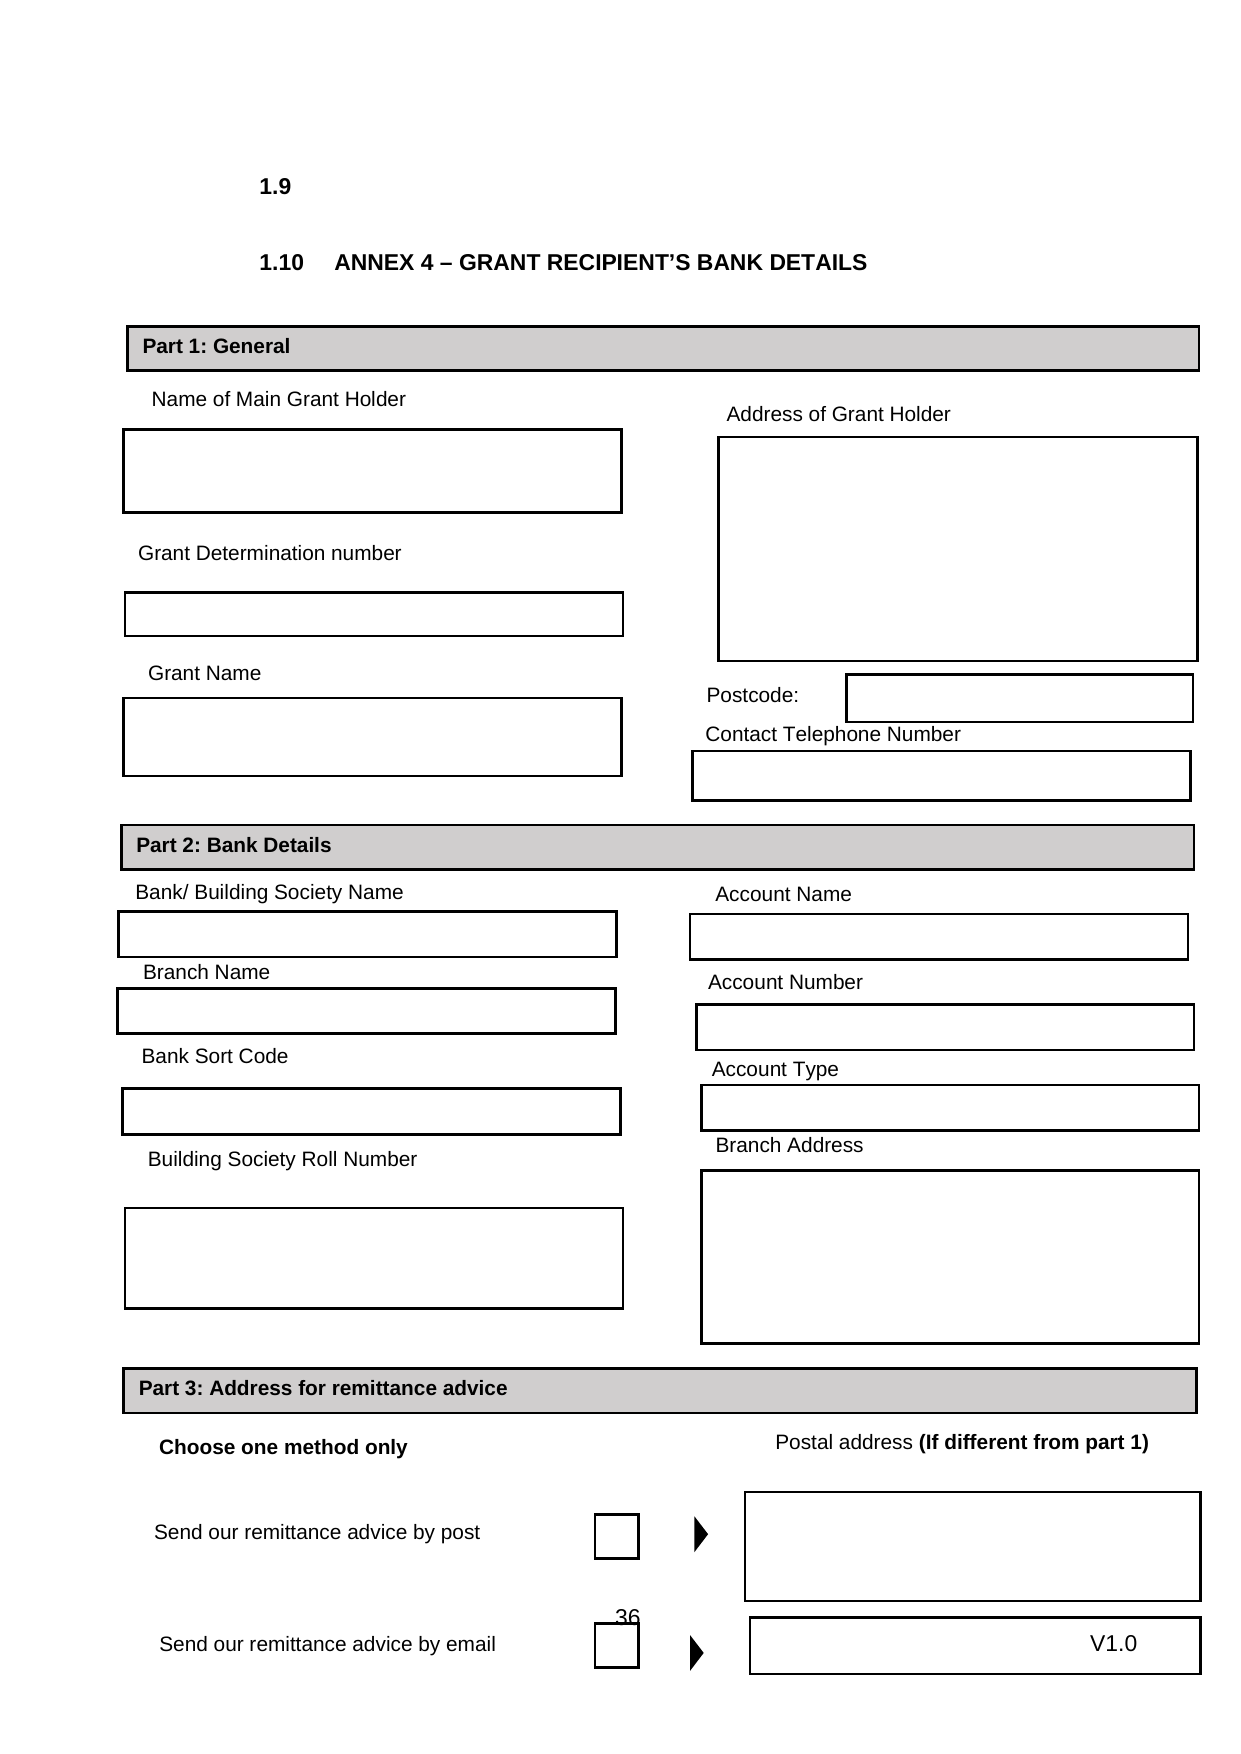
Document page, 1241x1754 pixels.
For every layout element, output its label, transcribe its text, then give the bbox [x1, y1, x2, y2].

subtitle ANNEX 4 – GRANT RECIPIENT’S BANK DETAILS [259, 249, 1137, 275]
